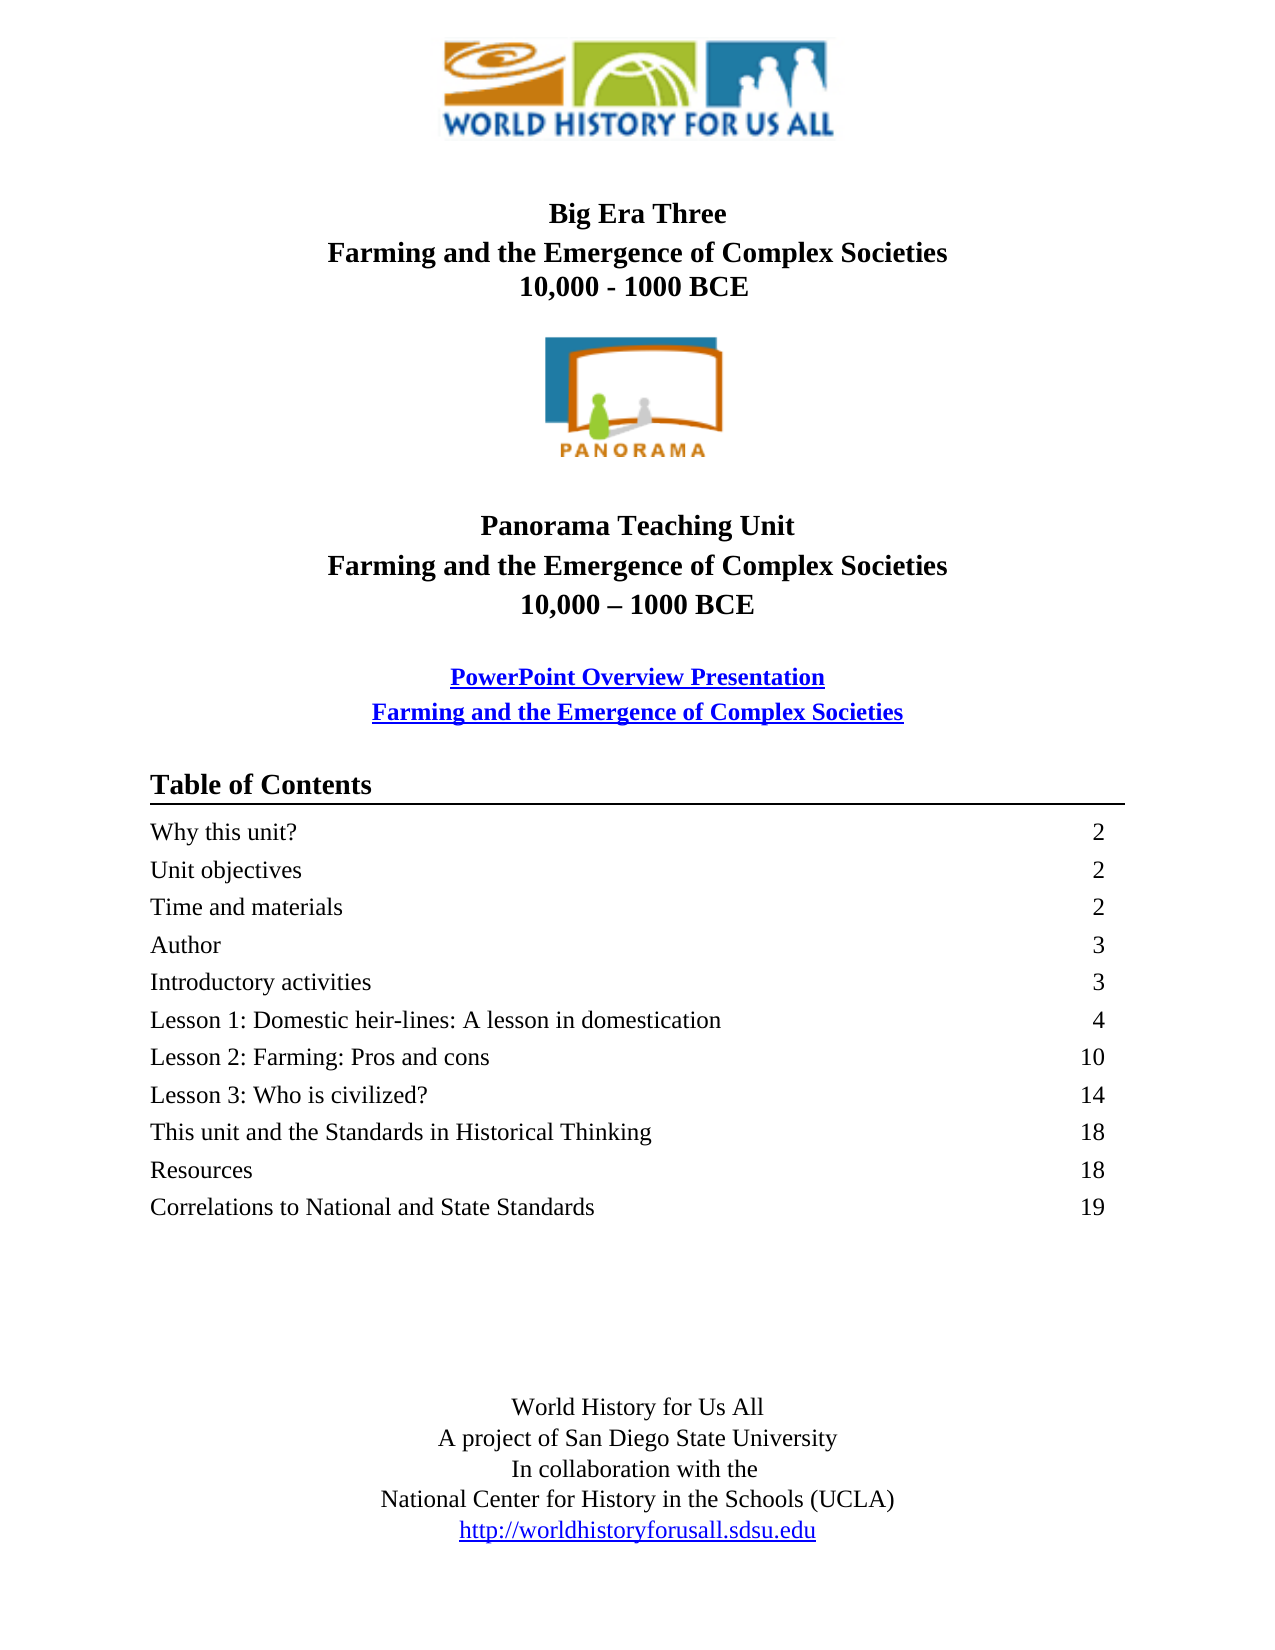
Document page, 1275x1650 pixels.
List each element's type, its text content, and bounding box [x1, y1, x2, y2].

picture [545, 336, 724, 457]
text Farming and the Emergence of Complex Societies [150, 548, 1125, 581]
picture [430, 37, 845, 141]
table_cell Lesson 1: Domestic heir-lines: A lesson in domestication relatives? tT [139, 999, 1069, 1036]
table_cell This unit and the Standards in Historical Thinking [139, 1111, 1069, 1149]
text PowerPoint Overview Presentation [150, 662, 1125, 691]
table_cell 2 [1069, 886, 1125, 924]
table_cell 14 [1069, 1074, 1125, 1111]
table_cell Resources [139, 1149, 1069, 1186]
table_cell Unit objectives [139, 849, 1069, 886]
text Big Era Three [150, 196, 1125, 229]
table_cell Introductory activities [139, 961, 1069, 999]
table_cell 3 [1069, 924, 1125, 961]
table_cell Lesson 3: Who is civilized? [139, 1074, 1069, 1111]
text Farming and the Emergence of Complex Societies [150, 697, 1125, 726]
table_cell 2 [1069, 849, 1125, 886]
text Farming and the Emergence of Complex Societies 10,000 - 1000 BCE [150, 236, 1125, 303]
table_cell 4 [1069, 999, 1125, 1036]
table_cell 10 [1069, 1036, 1125, 1074]
table_cell 18 [1069, 1111, 1125, 1149]
text Panorama Teaching Unit [150, 508, 1125, 541]
table_cell 19 [1069, 1186, 1125, 1224]
table_header Why this unit? [139, 811, 1069, 849]
table_cell Author [139, 924, 1069, 961]
table_cell Correlations to National and State Standards [139, 1186, 1069, 1224]
table_cell 3 [1069, 961, 1125, 999]
text 10,000 – 1000 BCE [150, 587, 1125, 621]
table_cell Time and materials [139, 886, 1069, 924]
table_cell Lesson 2: Farming: Pros and cons physically human?........................................................................................... [139, 1036, 1069, 1074]
text Table of Contents [150, 767, 1125, 803]
table_cell 18 [1069, 1149, 1125, 1186]
table_header 2 [1069, 811, 1125, 849]
